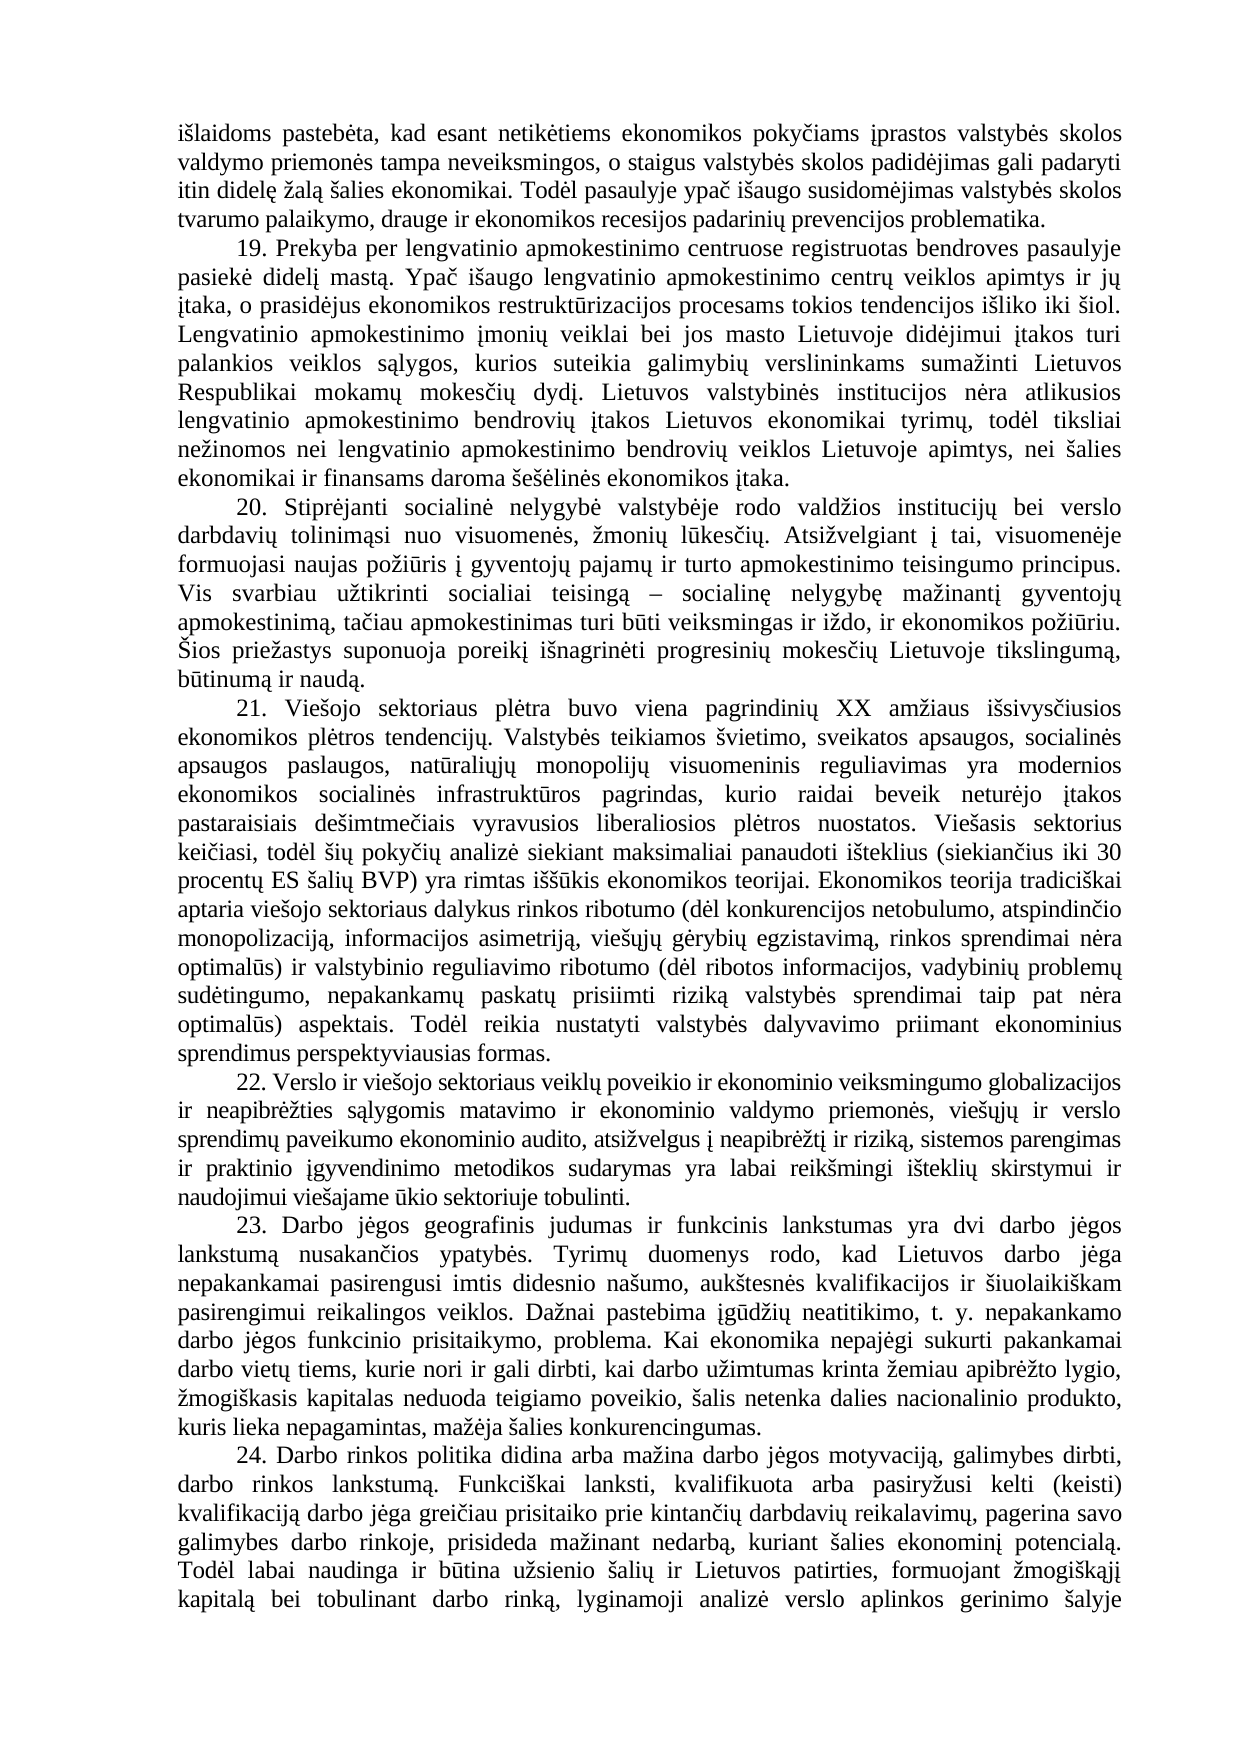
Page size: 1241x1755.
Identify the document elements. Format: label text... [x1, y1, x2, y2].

text 24. Darbo rinkos politika didina arba mažina darbo jėgos motyvaciją, galimybes dirbti, darbo rinkos lankstumą. Funkciškai lanksti, kvalifikuota arba pasiryžusi kelti (keisti) kvalifikaciją darbo jėga greičiau prisitaiko prie kintančių darbdavių reikalavimų, pagerina savo galimybes darbo rinkoje, prisideda mažinant nedarbą, kuriant šalies ekonominį potencialą. Todėl labai naudinga ir būtina užsienio šalių ir Lietuvos patirties, formuojant žmogiškąjį kapitalą bei tobulinant darbo rinką, lyginamoji analizė verslo aplinkos gerinimo šalyje [177, 1441, 1122, 1613]
text 23. Darbo jėgos geografinis judumas ir funkcinis lankstumas yra dvi darbo jėgos lankstumą nusakančios ypatybės. Tyrimų duomenys rodo, kad Lietuvos darbo jėga nepakankamai pasirengusi imtis didesnio našumo, aukštesnės kvalifikacijos ir šiuolaikiškam pasirengimui reikalingos veiklos. Dažnai pastebima įgūdžių neatitikimo, t. y. nepakankamo darbo jėgos funkcinio prisitaikymo, problema. Kai ekonomika nepajėgi sukurti pakankamai darbo vietų tiems, kurie nori ir gali dirbti, kai darbo užimtumas krinta žemiau apibrėžto lygio, žmogiškasis kapitalas neduoda teigiamo poveikio, šalis netenka dalies nacionalinio produkto, kuris lieka nepagamintas, mažėja šalies konkurencingumas. [177, 1211, 1122, 1441]
text išlaidoms pastebėta, kad esant netikėtiems ekonomikos pokyčiams įprastos valstybės skolos valdymo priemonės tampa neveiksmingos, o staigus valstybės skolos padidėjimas gali padaryti itin didelę žalą šalies ekonomikai. Todėl pasaulyje ypač išaugo susidomėjimas valstybės skolos tvarumo palaikymo, drauge ir ekonomikos recesijos padarinių prevencijos problematika. [177, 118, 1122, 233]
text 22. Verslo ir viešojo sektoriaus veiklų poveikio ir ekonominio veiksmingumo globalizacijos ir neapibrėžties sąlygomis matavimo ir ekonominio valdymo priemonės, viešųjų ir verslo sprendimų paveikumo ekonominio audito, atsižvelgus į neapibrėžtį ir riziką, sistemos parengimas ir praktinio įgyvendinimo metodikos sudarymas yra labai reikšmingi išteklių skirstymui ir naudojimui viešajame ūkio sektoriuje tobulinti. [177, 1067, 1122, 1211]
text 20. Stiprėjanti socialinė nelygybė valstybėje rodo valdžios institucijų bei verslo darbdavių tolinimąsi nuo visuomenės, žmonių lūkesčių. Atsižvelgiant į tai, visuomenėje formuojasi naujas požiūris į gyventojų pajamų ir turto apmokestinimo teisingumo principus. Vis svarbiau užtikrinti socialiai teisingą – socialinę nelygybę mažinantį gyventojų apmokestinimą, tačiau apmokestinimas turi būti veiksmingas ir iždo, ir ekonomikos požiūriu. Šios priežastys suponuoja poreikį išnagrinėti progresinių mokesčių Lietuvoje tikslingumą, būtinumą ir naudą. [177, 492, 1122, 693]
text 19. Prekyba per lengvatinio apmokestinimo centruose registruotas bendroves pasaulyje pasiekė didelį mastą. Ypač išaugo lengvatinio apmokestinimo centrų veiklos apimtys ir jų įtaka, o prasidėjus ekonomikos restruktūrizacijos procesams tokios tendencijos išliko iki šiol. Lengvatinio apmokestinimo įmonių veiklai bei jos masto Lietuvoje didėjimui įtakos turi palankios veiklos sąlygos, kurios suteikia galimybių verslininkams sumažinti Lietuvos Respublikai mokamų mokesčių dydį. Lietuvos valstybinės institucijos nėra atlikusios lengvatinio apmokestinimo bendrovių įtakos Lietuvos ekonomikai tyrimų, todėl tiksliai nežinomos nei lengvatinio apmokestinimo bendrovių veiklos Lietuvoje apimtys, nei šalies ekonomikai ir finansams daroma šešėlinės ekonomikos įtaka. [177, 233, 1122, 492]
text 21. Viešojo sektoriaus plėtra buvo viena pagrindinių XX amžiaus išsivysčiusios ekonomikos plėtros tendencijų. Valstybės teikiamos švietimo, sveikatos apsaugos, socialinės apsaugos paslaugos, natūraliųjų monopolijų visuomeninis reguliavimas yra modernios ekonomikos socialinės infrastruktūros pagrindas, kurio raidai beveik neturėjo įtakos pastaraisiais dešimtmečiais vyravusios liberaliosios plėtros nuostatos. Viešasis sektorius keičiasi, todėl šių pokyčių analizė siekiant maksimaliai panaudoti išteklius (siekiančius iki 30 procentų ES šalių BVP) yra rimtas iššūkis ekonomikos teorijai. Ekonomikos teorija tradiciškai aptaria viešojo sektoriaus dalykus rinkos ribotumo (dėl konkurencijos netobulumo, atspindinčio monopolizaciją, informacijos asimetriją, viešųjų gėrybių egzistavimą, rinkos sprendimai nėra optimalūs) ir valstybinio reguliavimo ribotumo (dėl ribotos informacijos, vadybinių problemų sudėtingumo, nepakankamų paskatų prisiimti riziką valstybės sprendimai taip pat nėra optimalūs) aspektais. Todėl reikia nustatyti valstybės dalyvavimo priimant ekonominius sprendimus perspektyviausias formas. [177, 693, 1122, 1067]
